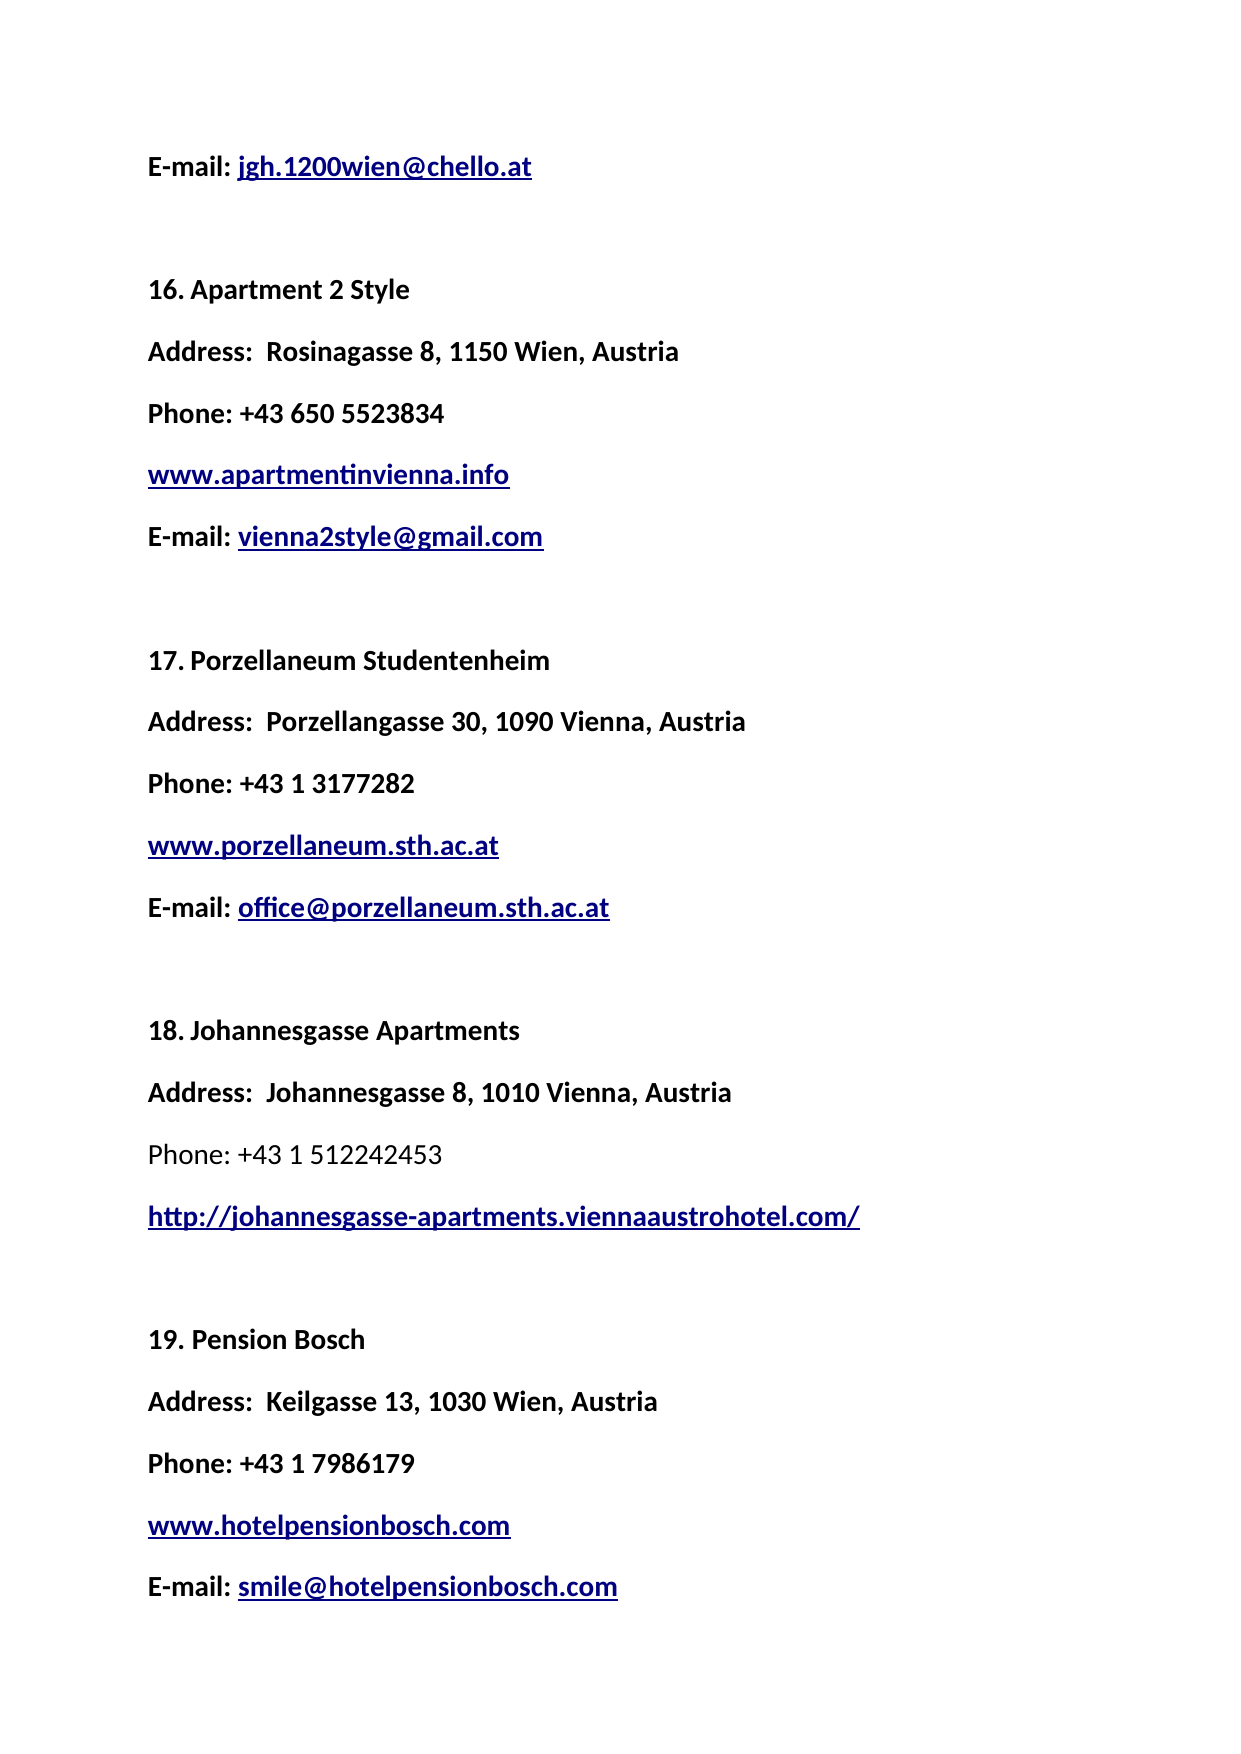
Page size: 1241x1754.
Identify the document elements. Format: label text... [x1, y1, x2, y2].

text Address: Johannesgasse 8, 1010 Vienna, Austria [148, 1074, 1093, 1110]
text Address: Porzellangasse 30, 1090 Vienna, Austria [148, 703, 1093, 739]
text 16. Apartment 2 Style [148, 271, 1093, 307]
text E-mail: vienna2style@gmail.com [148, 518, 1093, 554]
text E-mail: office@porzellaneum.sth.ac.at [148, 889, 1093, 924]
text 18. Johannesgasse Apartments [148, 1012, 1093, 1048]
text 19. Pension Bosch [148, 1321, 1093, 1357]
text www.apartmentinvienna.info [148, 456, 1093, 492]
text Phone: +43 1 512242453 [148, 1136, 1093, 1172]
text E-mail: jgh.1200wien@chello.at [148, 148, 1093, 183]
text Phone: +43 1 3177282 [148, 765, 1093, 801]
text E-mail: smile@hotelpensionbosch.com [148, 1568, 1093, 1604]
text http://johannesgasse-apartments.viennaaustrohotel.com/ [148, 1198, 1093, 1233]
text Address: Rosinagasse 8, 1150 Wien, Austria [148, 333, 1093, 368]
text www.porzellaneum.sth.ac.at [148, 827, 1093, 863]
text 17. Porzellaneum Studentenheim [148, 642, 1093, 677]
text www.hotelpensionbosch.com [148, 1507, 1093, 1542]
text Phone: +43 650 5523834 [148, 395, 1093, 430]
text Address: Keilgasse 13, 1030 Wien, Austria [148, 1383, 1093, 1419]
text Phone: +43 1 7986179 [148, 1445, 1093, 1480]
